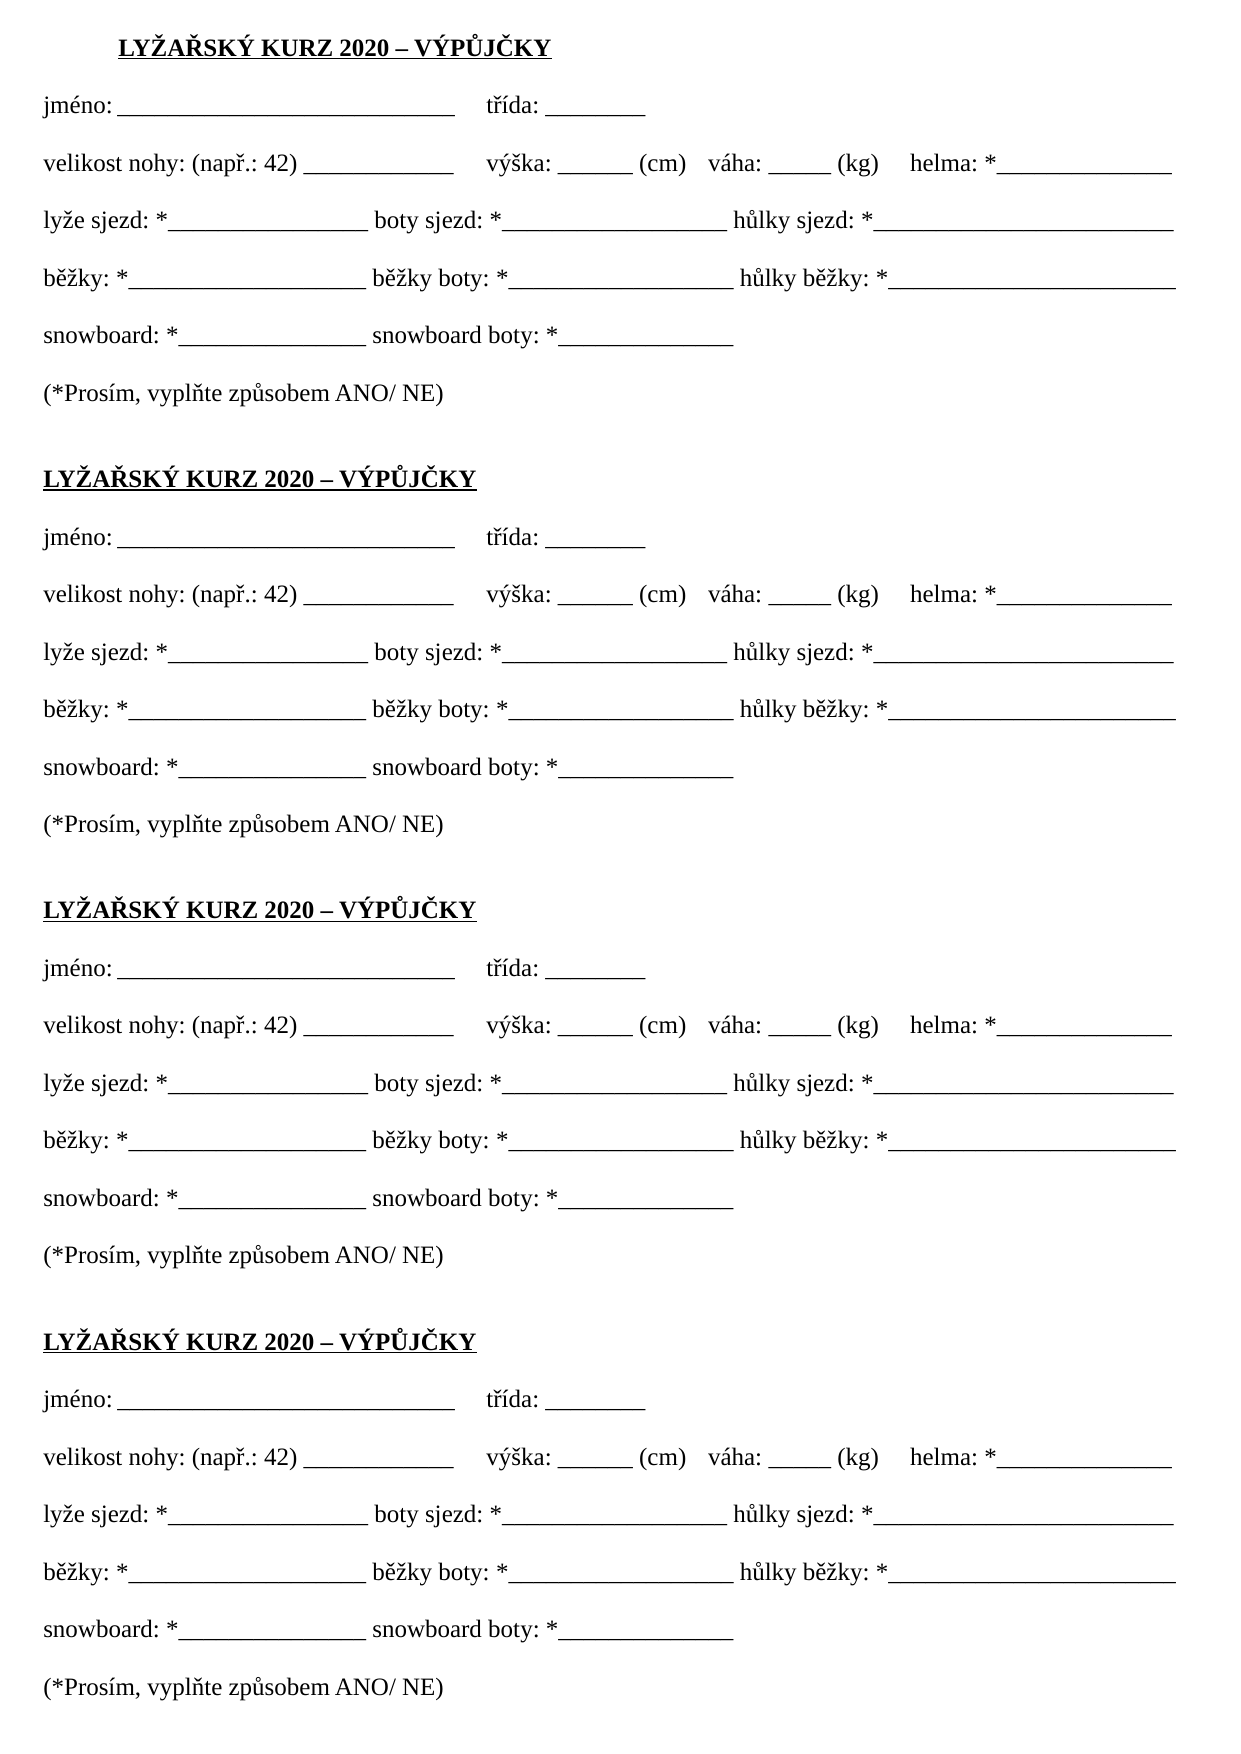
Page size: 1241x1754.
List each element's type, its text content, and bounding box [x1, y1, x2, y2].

text jméno: ___________________________ třída: ________ [43, 1384, 1208, 1413]
text snowboard: *_______________ snowboard boty: *______________ [43, 752, 1208, 781]
text běžky: *___________________ běžky boty: *__________________ hůlky běžky: *_______________________ [43, 694, 1208, 723]
text jméno: ___________________________ třída: ________ [43, 953, 1208, 982]
text běžky: *___________________ běžky boty: *__________________ hůlky běžky: *_______________________ [43, 263, 1208, 292]
text lyže sjezd: *________________ boty sjezd: *__________________ hůlky sjezd: *________________________ [43, 1068, 1208, 1097]
text lyže sjezd: *________________ boty sjezd: *__________________ hůlky sjezd: *________________________ [43, 1499, 1208, 1528]
text (*Prosím, vyplňte způsobem ANO/ NE) [43, 1241, 1208, 1269]
text snowboard: *_______________ snowboard boty: *______________ [43, 1183, 1208, 1212]
text (*Prosím, vyplňte způsobem ANO/ NE) [43, 378, 1208, 407]
text lyže sjezd: *________________ boty sjezd: *__________________ hůlky sjezd: *________________________ [43, 206, 1208, 234]
text LYŽAŘSKÝ KURZ 2020 – VÝPŮJČKY [43, 464, 1208, 493]
text velikost nohy: (např.: 42) ____________ výška: ______ (cm) váha: _____ (kg) helma: *______________ [43, 1442, 1208, 1471]
text velikost nohy: (např.: 42) ____________ výška: ______ (cm) váha: _____ (kg) helma: *______________ [43, 579, 1208, 608]
text snowboard: *_______________ snowboard boty: *______________ [43, 321, 1208, 349]
text běžky: *___________________ běžky boty: *__________________ hůlky běžky: *_______________________ [43, 1126, 1208, 1154]
text LYŽAŘSKÝ KURZ 2020 – VÝPŮJČKY [43, 896, 1208, 924]
text snowboard: *_______________ snowboard boty: *______________ [43, 1614, 1208, 1643]
text lyže sjezd: *________________ boty sjezd: *__________________ hůlky sjezd: *________________________ [43, 637, 1208, 666]
text běžky: *___________________ běžky boty: *__________________ hůlky běžky: *_______________________ [43, 1557, 1208, 1586]
text LYŽAŘSKÝ KURZ 2020 – VÝPŮJČKY [43, 1327, 1208, 1356]
text jméno: ___________________________ třída: ________ [43, 522, 1208, 551]
text jméno: ___________________________ třída: ________ [43, 91, 1208, 119]
text (*Prosím, vyplňte způsobem ANO/ NE) [43, 1672, 1208, 1701]
text velikost nohy: (např.: 42) ____________ výška: ______ (cm) váha: _____ (kg) helma: *______________ [43, 1011, 1208, 1039]
text velikost nohy: (např.: 42) ____________ výška: ______ (cm) váha: _____ (kg) helma: *______________ [43, 148, 1208, 177]
text (*Prosím, vyplňte způsobem ANO/ NE) [43, 809, 1208, 838]
text LYŽAŘSKÝ KURZ 2020 – VÝPŮJČKY [118, 33, 1208, 62]
